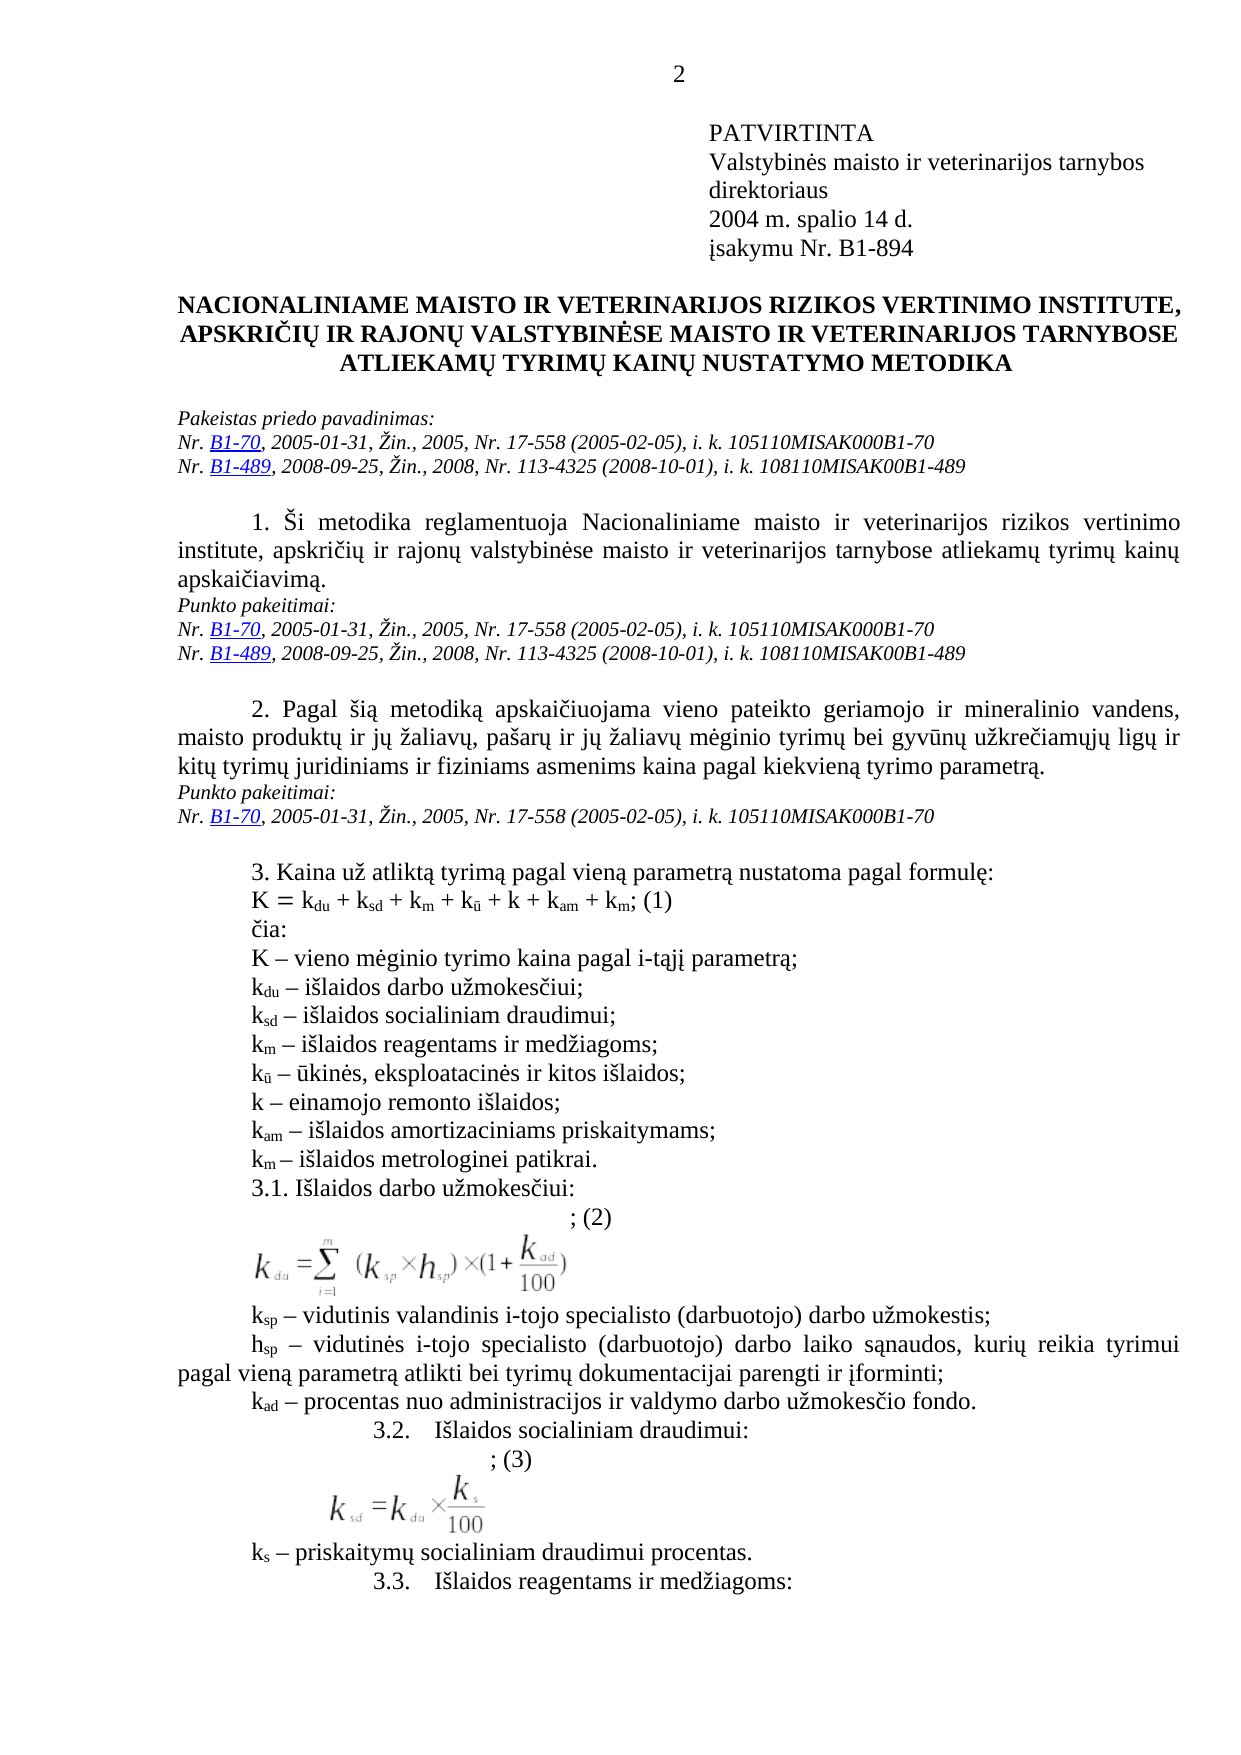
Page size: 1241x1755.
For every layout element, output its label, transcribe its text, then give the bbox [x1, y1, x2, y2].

text ; (3) [252, 1444, 1181, 1537]
text 3.3. Išlaidos reagentams ir medžiagoms: [299, 1566, 1181, 1595]
text kam – išlaidos amortizaciniams priskaitymams; [177, 1116, 1181, 1144]
text Nr. B1-489, 2008-09-25, Žin., 2008, Nr. 113-4325 (2008-10-01), i. k. 108110MISAK00B1-489 [177, 454, 1181, 478]
text kū – ūkinės, eksploatacinės ir kitos išlaidos; [177, 1058, 1181, 1087]
text įsakymu Nr. B1-894 [177, 233, 1181, 262]
text ksd – išlaidos socialiniam draudimui; [177, 1001, 1181, 1029]
text direktoriaus [177, 176, 1181, 204]
text Valstybinės maisto ir veterinarijos tarnybos [177, 147, 1181, 176]
text čia: [177, 914, 1181, 943]
text km – išlaidos metrologinei patikrai. [177, 1144, 1181, 1173]
text ksp – vidutinis valandinis i-tojo specialisto (darbuotojo) darbo užmokestis; [177, 1300, 1181, 1329]
text K = kdu + ksd + km + kū + k + kam + km; (1) [177, 886, 1181, 914]
text 1. Ši metodika reglamentuoja Nacionaliniame maisto ir veterinarijos rizikos vertinimo institute, apskričių ir rajonų valstybinėse maisto ir veterinarijos tarnybose atliekamų tyrimų kainų apskaičiavimą. [177, 507, 1181, 593]
text kad – procentas nuo administracijos ir valdymo darbo užmokesčio fondo. [177, 1386, 1181, 1415]
text 3. Kaina už atliktą tyrimą pagal vieną parametrą nustatoma pagal formulę: [177, 857, 1181, 886]
text Punkto pakeitimai: [177, 593, 1181, 617]
text 3.1. Išlaidos darbo užmokesčiui: [177, 1173, 1181, 1202]
text ks – priskaitymų socialiniam draudimui procentas. [177, 1537, 1181, 1566]
text Nr. B1-70, 2005-01-31, Žin., 2005, Nr. 17-558 (2005-02-05), i. k. 105110MISAK000B1-70 [177, 430, 1181, 454]
text hsp – vidutinės i-tojo specialisto (darbuotojo) darbo laiko sąnaudos, kurių reikia tyrimui pagal vieną parametrą atlikti bei tyrimų dokumentacijai parengti ir įforminti; [177, 1329, 1181, 1386]
text k – einamojo remonto išlaidos; [177, 1087, 1181, 1116]
text Nacionaliniame maisto ir veterinarijos rizikos vertinimo institute, APSKRIČIŲ IR RAJONŲ VALSTYBINĖSE MAISTO IR VETERINARIJOS TARNYBOSE ATLIEKAMŲ TYRIMŲ KAINŲ NUSTATYMO METODIKA [177, 291, 1181, 377]
text 2. Pagal šią metodiką apskaičiuojama vieno pateikto geriamojo ir mineralinio vandens, maisto produktų ir jų žaliavų, pašarų ir jų žaliavų mėginio tyrimų bei gyvūnų užkrečiamųjų ligų ir kitų tyrimų juridiniams ir fiziniams asmenims kaina pagal kiekvieną tyrimo parametrą. [177, 694, 1181, 780]
text 3.2. Išlaidos socialiniam draudimui: [299, 1415, 1181, 1444]
text K – vieno mėginio tyrimo kaina pagal i-tąjį parametrą; [177, 943, 1181, 972]
text Nr. B1-489, 2008-09-25, Žin., 2008, Nr. 113-4325 (2008-10-01), i. k. 108110MISAK00B1-489 [177, 641, 1181, 665]
text Pakeistas priedo pavadinimas: [177, 406, 1181, 430]
text Nr. B1-70, 2005-01-31, Žin., 2005, Nr. 17-558 (2005-02-05), i. k. 105110MISAK000B1-70 [177, 617, 1181, 641]
text ; (2) [177, 1202, 1181, 1300]
text Punkto pakeitimai: [177, 780, 1181, 804]
text PATVIRTINTA [709, 118, 1181, 147]
text km – išlaidos reagentams ir medžiagoms; [177, 1029, 1181, 1058]
text 2004 m. spalio 14 d. [177, 204, 1181, 233]
text kdu – išlaidos darbo užmokesčiui; [177, 972, 1181, 1001]
text Nr. B1-70, 2005-01-31, Žin., 2005, Nr. 17-558 (2005-02-05), i. k. 105110MISAK000B1-70 [177, 804, 1181, 828]
